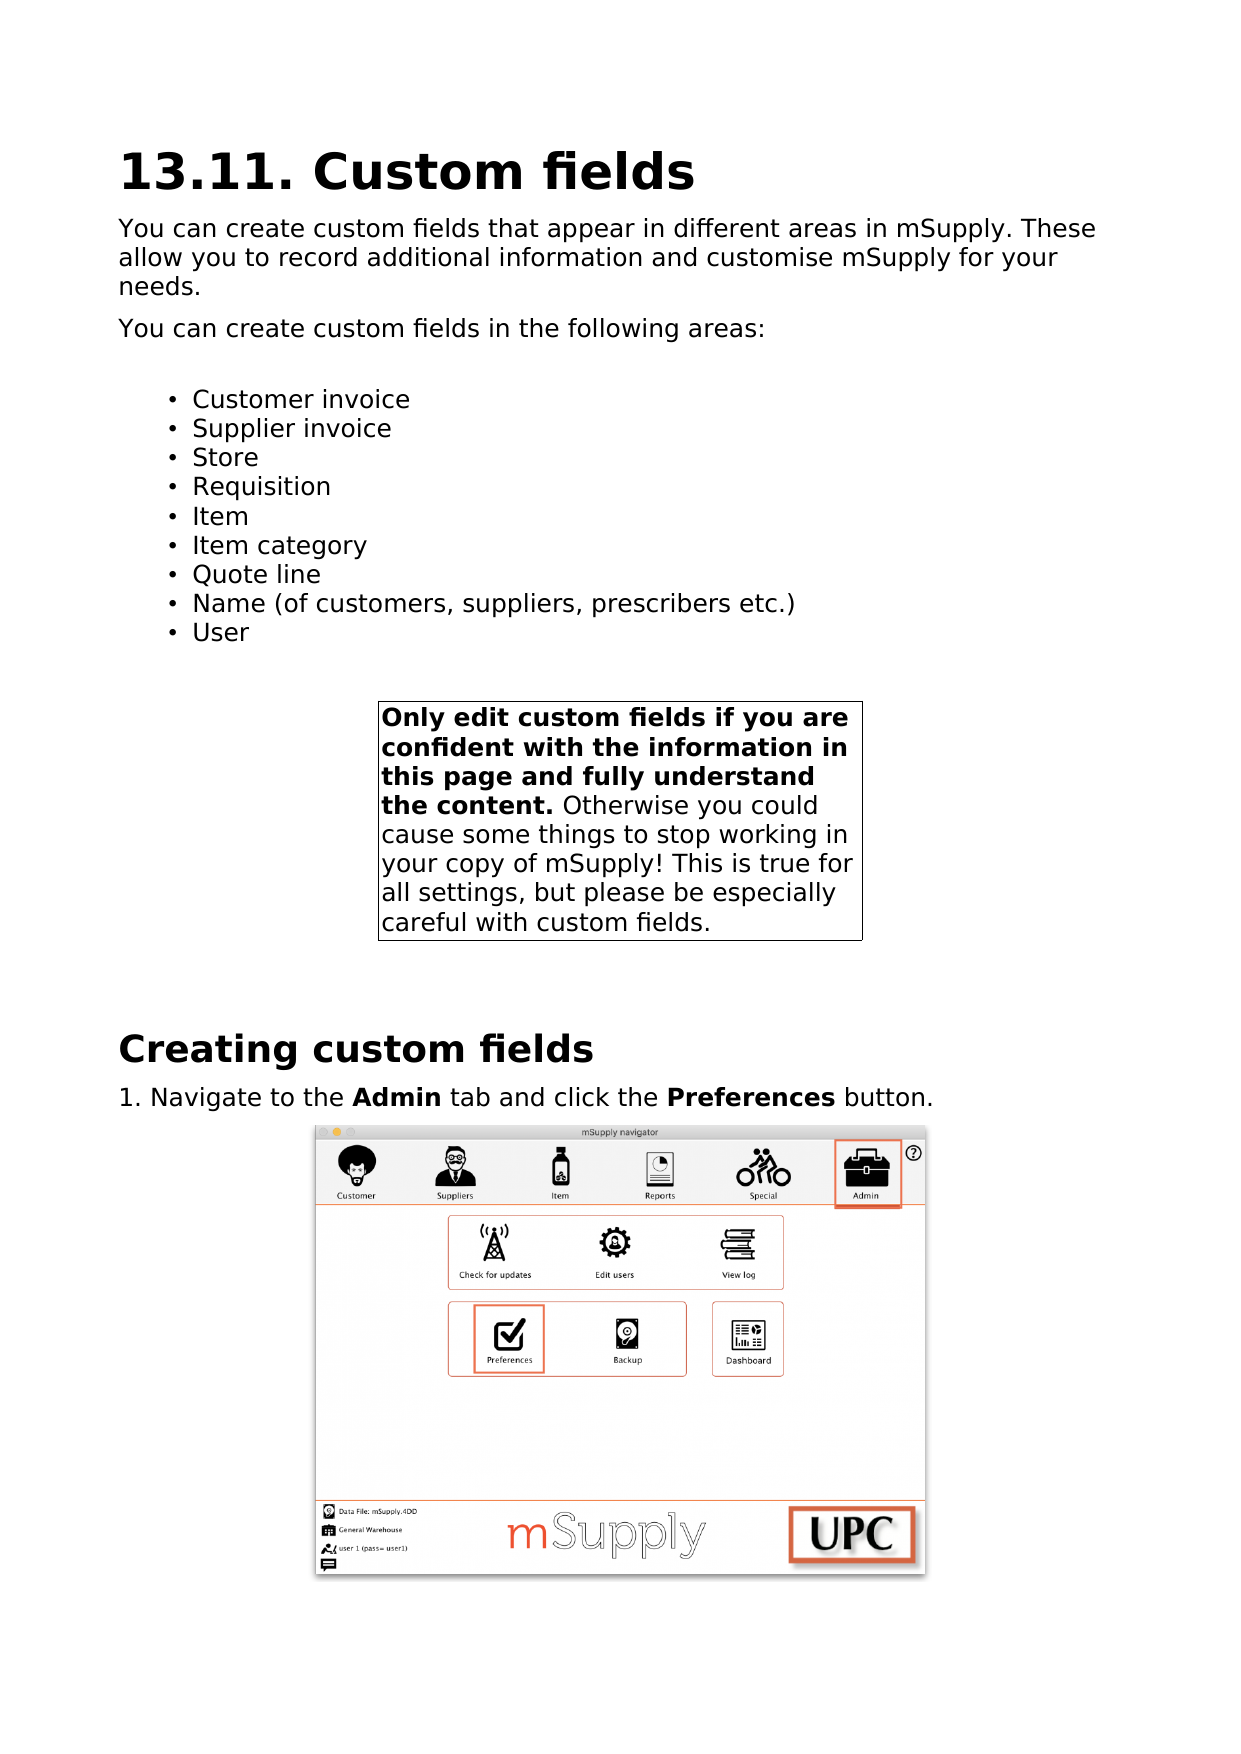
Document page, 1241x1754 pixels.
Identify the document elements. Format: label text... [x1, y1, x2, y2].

list Supplier invoice [177, 414, 1122, 443]
text You can create custom fields in the following areas: [118, 314, 1122, 343]
list Requisition [177, 472, 1122, 502]
text You can create custom fields that appear in different areas in mSupply. These allow you to record additional information and customise mSupply for your needs. [118, 214, 1122, 301]
table_header Only edit custom fields if you are confident with the information in this page and fully understand the content. Otherwise you could cause some things to stop working in your copy of mSupply! This is true for all settings, but please be especially careful with custom fields. [379, 702, 862, 940]
subtitle Creating custom fields [118, 1027, 1122, 1071]
list Store [177, 443, 1122, 472]
list Item category [177, 531, 1122, 560]
list User [177, 618, 1122, 647]
list Quote line [177, 560, 1122, 589]
list Item [177, 502, 1122, 531]
text 1. Navigate to the Admin tab and click the Preferences button. [118, 1083, 1122, 1113]
list Customer invoice [177, 385, 1122, 414]
picture [307, 1125, 933, 1582]
subtitle 13.11. Custom fields [118, 143, 1122, 201]
list Name (of customers, suppliers, prescribers etc.) [177, 589, 1122, 618]
